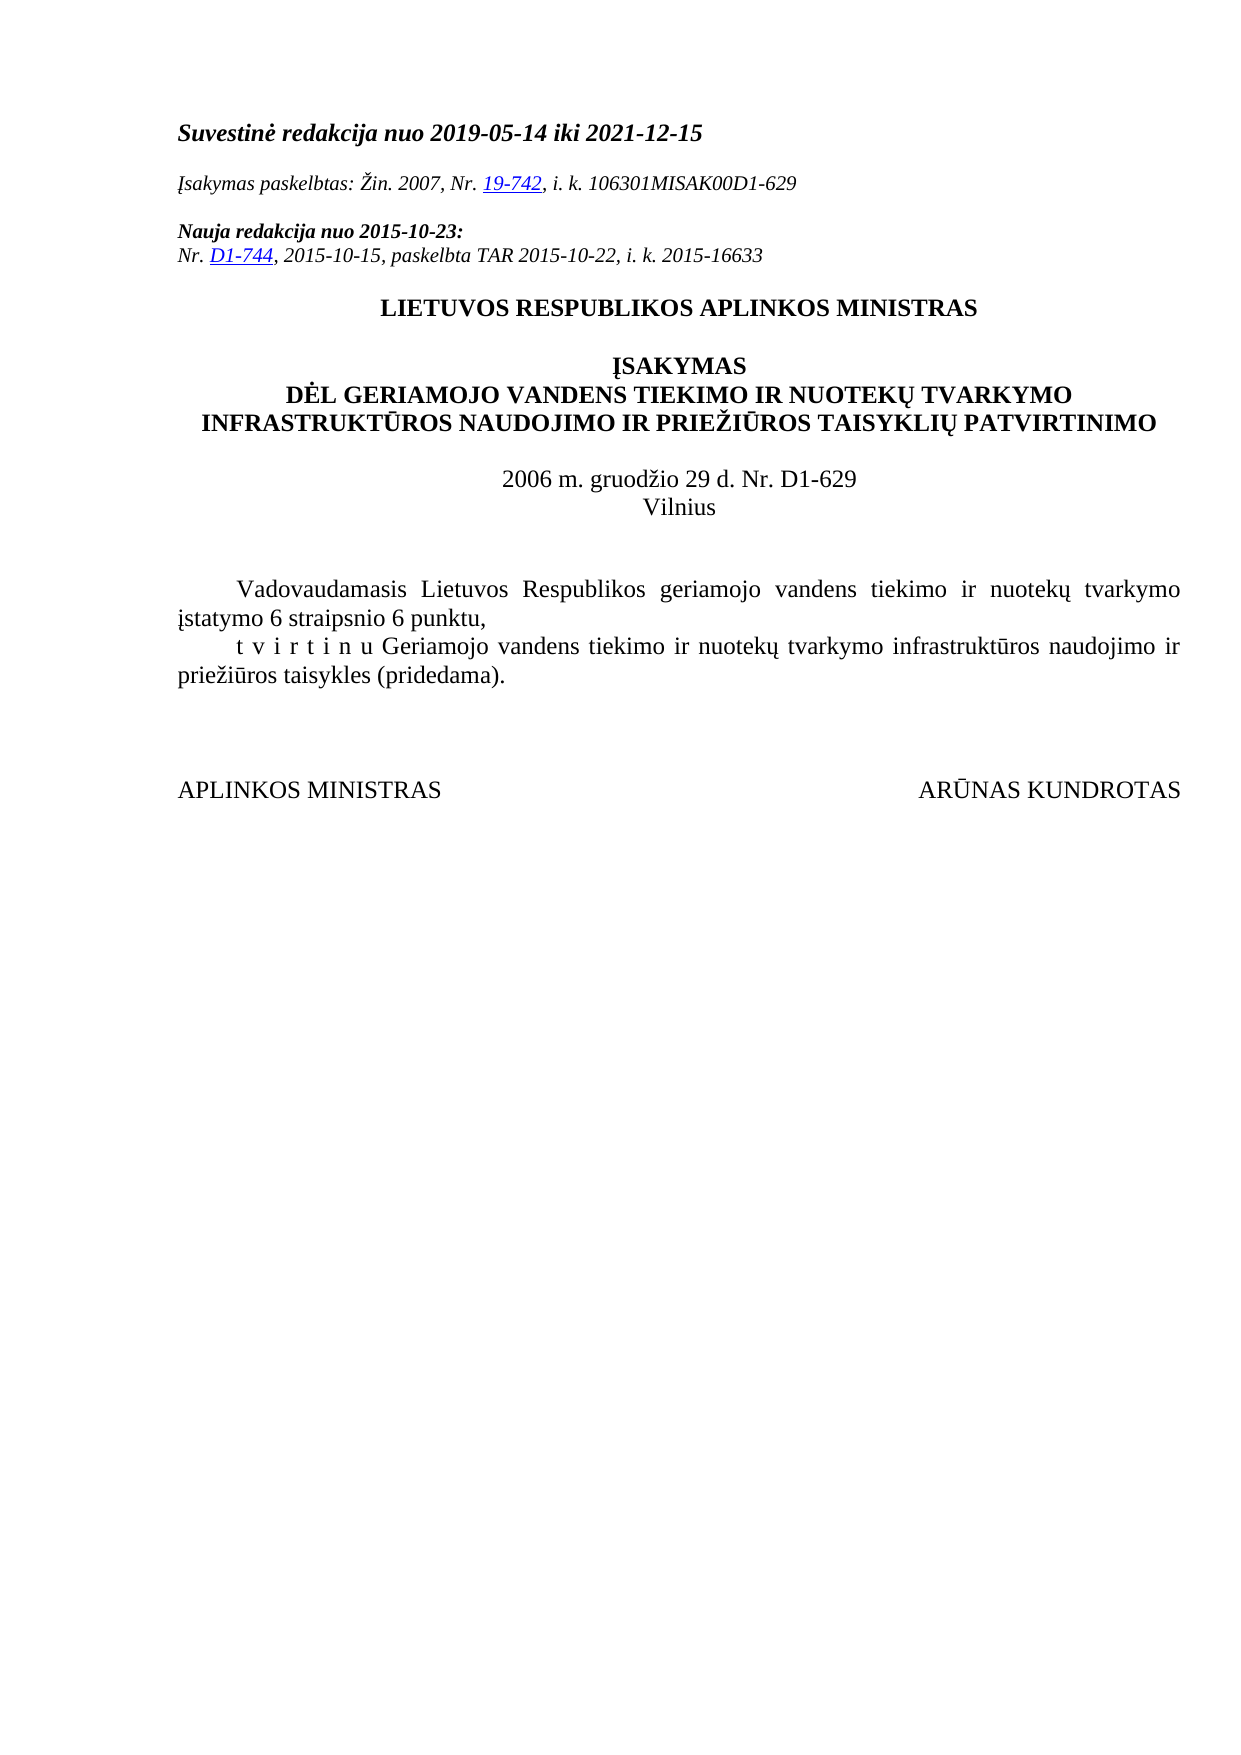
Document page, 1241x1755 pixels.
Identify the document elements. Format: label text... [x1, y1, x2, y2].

text Vadovaudamasis Lietuvos Respublikos geriamojo vandens tiekimo ir nuotekų tvarkymo įstatymo 6 straipsnio 6 punktu, [177, 574, 1181, 631]
text APLINKOS MINISTRAS ARŪNAS KUNDROTAS [177, 775, 1181, 804]
text Nr. D1-744, 2015-10-15, paskelbta TAR 2015-10-22, i. k. 2015-16633 [177, 243, 1181, 267]
text Vilnius [177, 492, 1181, 521]
text Nauja redakcija nuo 2015-10-23: [177, 219, 1181, 243]
text Įsakymas paskelbtas: Žin. 2007, Nr. 19-742, i. k. 106301MISAK00D1-629 [177, 171, 1181, 195]
text 2006 m. gruodžio 29 d. Nr. D1-629 [177, 464, 1181, 492]
text t v i r t i n u Geriamojo vandens tiekimo ir nuotekų tvarkymo infrastruktūros naudojimo ir priežiūros taisykles (pridedama). [177, 631, 1181, 689]
text Suvestinė redakcija nuo 2019-05-14 iki 2021-12-15 [177, 118, 1181, 147]
text ĮSAKYMAS [177, 351, 1181, 380]
text LIETUVOS RESPUBLIKOS APLINKOS MINISTRAS [177, 293, 1181, 322]
text DĖL GERIAMOJO VANDENS TIEKIMO IR NUOTEKŲ TVARKYMO INFRASTRUKTŪROS NAUDOJIMO IR PRIEŽIŪROS TAISYKLIŲ PATVIRTINIMO [177, 380, 1181, 437]
